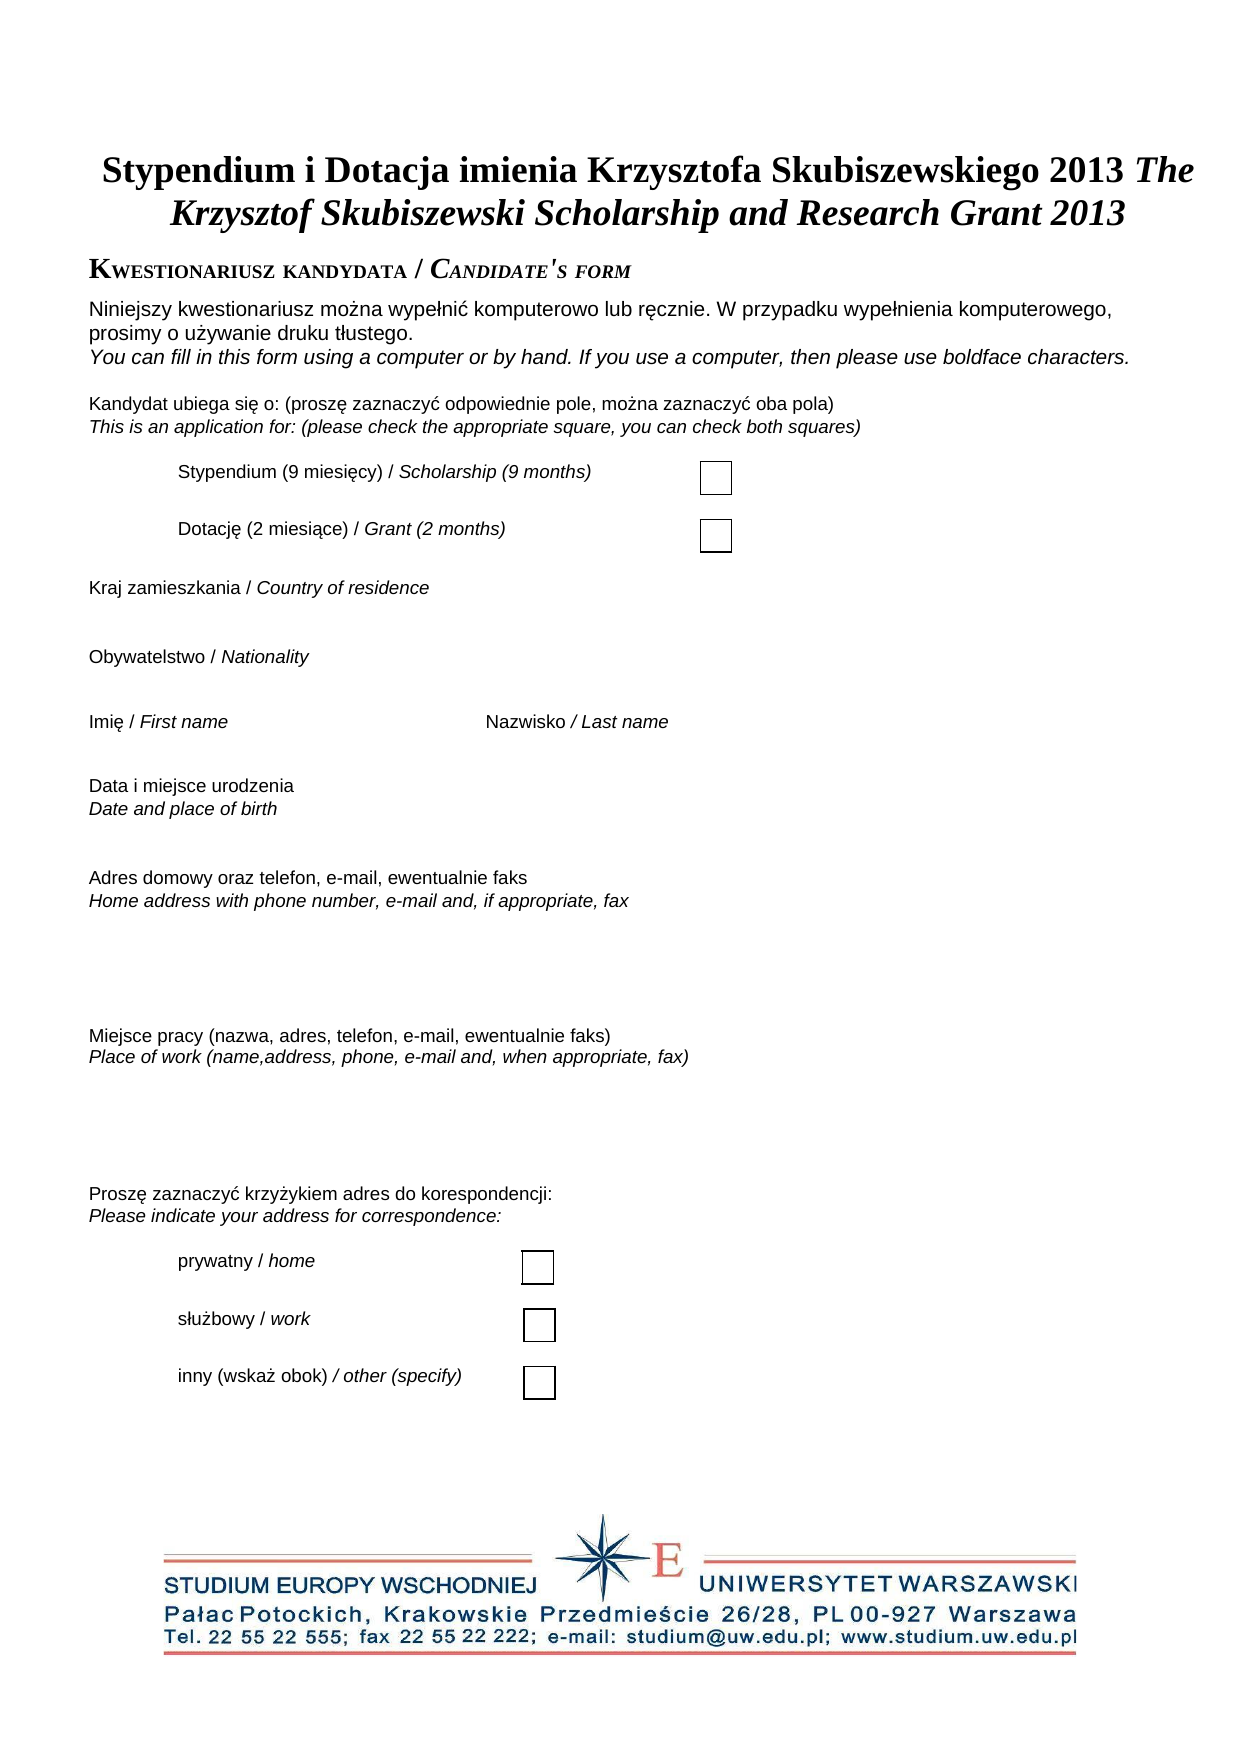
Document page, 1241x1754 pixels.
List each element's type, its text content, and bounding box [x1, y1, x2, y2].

text służbowy / work [178, 1307, 555, 1342]
text Data i miejsce urodzenia [88, 775, 1152, 797]
text Kandydat ubiega się o: (proszę zaznaczyć odpowiednie pole, można zaznaczyć oba pola) [88, 392, 1152, 414]
text Home address with phone number, e-mail and, if appropriate, fax [88, 888, 1152, 911]
text prywatny / home [178, 1250, 521, 1284]
text Kwestionariusz kandydata / Candidate's form [88, 252, 1152, 285]
text inny (wskaż obok) / other (specify) [178, 1365, 555, 1400]
text Miejsce pracy (nazwa, adres, telefon, e-mail, ewentualnie faks) Place of work (name,address, phone, e-mail and, when appropriate, fax) [88, 1025, 1152, 1068]
text Please indicate your address for correspondence: [88, 1204, 1152, 1227]
text Kraj zamieszkania / Country of residence [88, 576, 1152, 599]
text [556, 1307, 1152, 1342]
text You can fill in this form using a computer or by hand. If you use a computer, then please use boldface characters. [88, 345, 1152, 369]
text Date and place of birth [88, 797, 1152, 820]
text Proszę zaznaczyć krzyżykiem adres do korespondencji: [88, 1182, 1152, 1204]
text [732, 518, 1152, 553]
text Stypendium (9 miesięcy) / Scholarship (9 months) [178, 460, 731, 495]
text Adres domowy oraz telefon, e-mail, ewentualnie faks [88, 866, 1152, 888]
text [732, 460, 1152, 495]
text Dotację (2 miesiące) / Grant (2 months) [178, 518, 699, 553]
text [556, 1365, 1152, 1400]
text This is an application for: (please check the appropriate square, you can check both squares) [88, 414, 1152, 437]
picture [163, 1514, 1077, 1657]
text Obywatelstwo / Nationality [88, 644, 1152, 667]
text Niniejszy kwestionariusz można wypełnić komputerowo lub ręcznie. W przypadku wypełnienia komputerowego, prosimy o używanie druku tłustego. [88, 297, 1152, 345]
text Imię / First name Nazwisko / Last name [88, 711, 1152, 732]
text [554, 1250, 1152, 1284]
